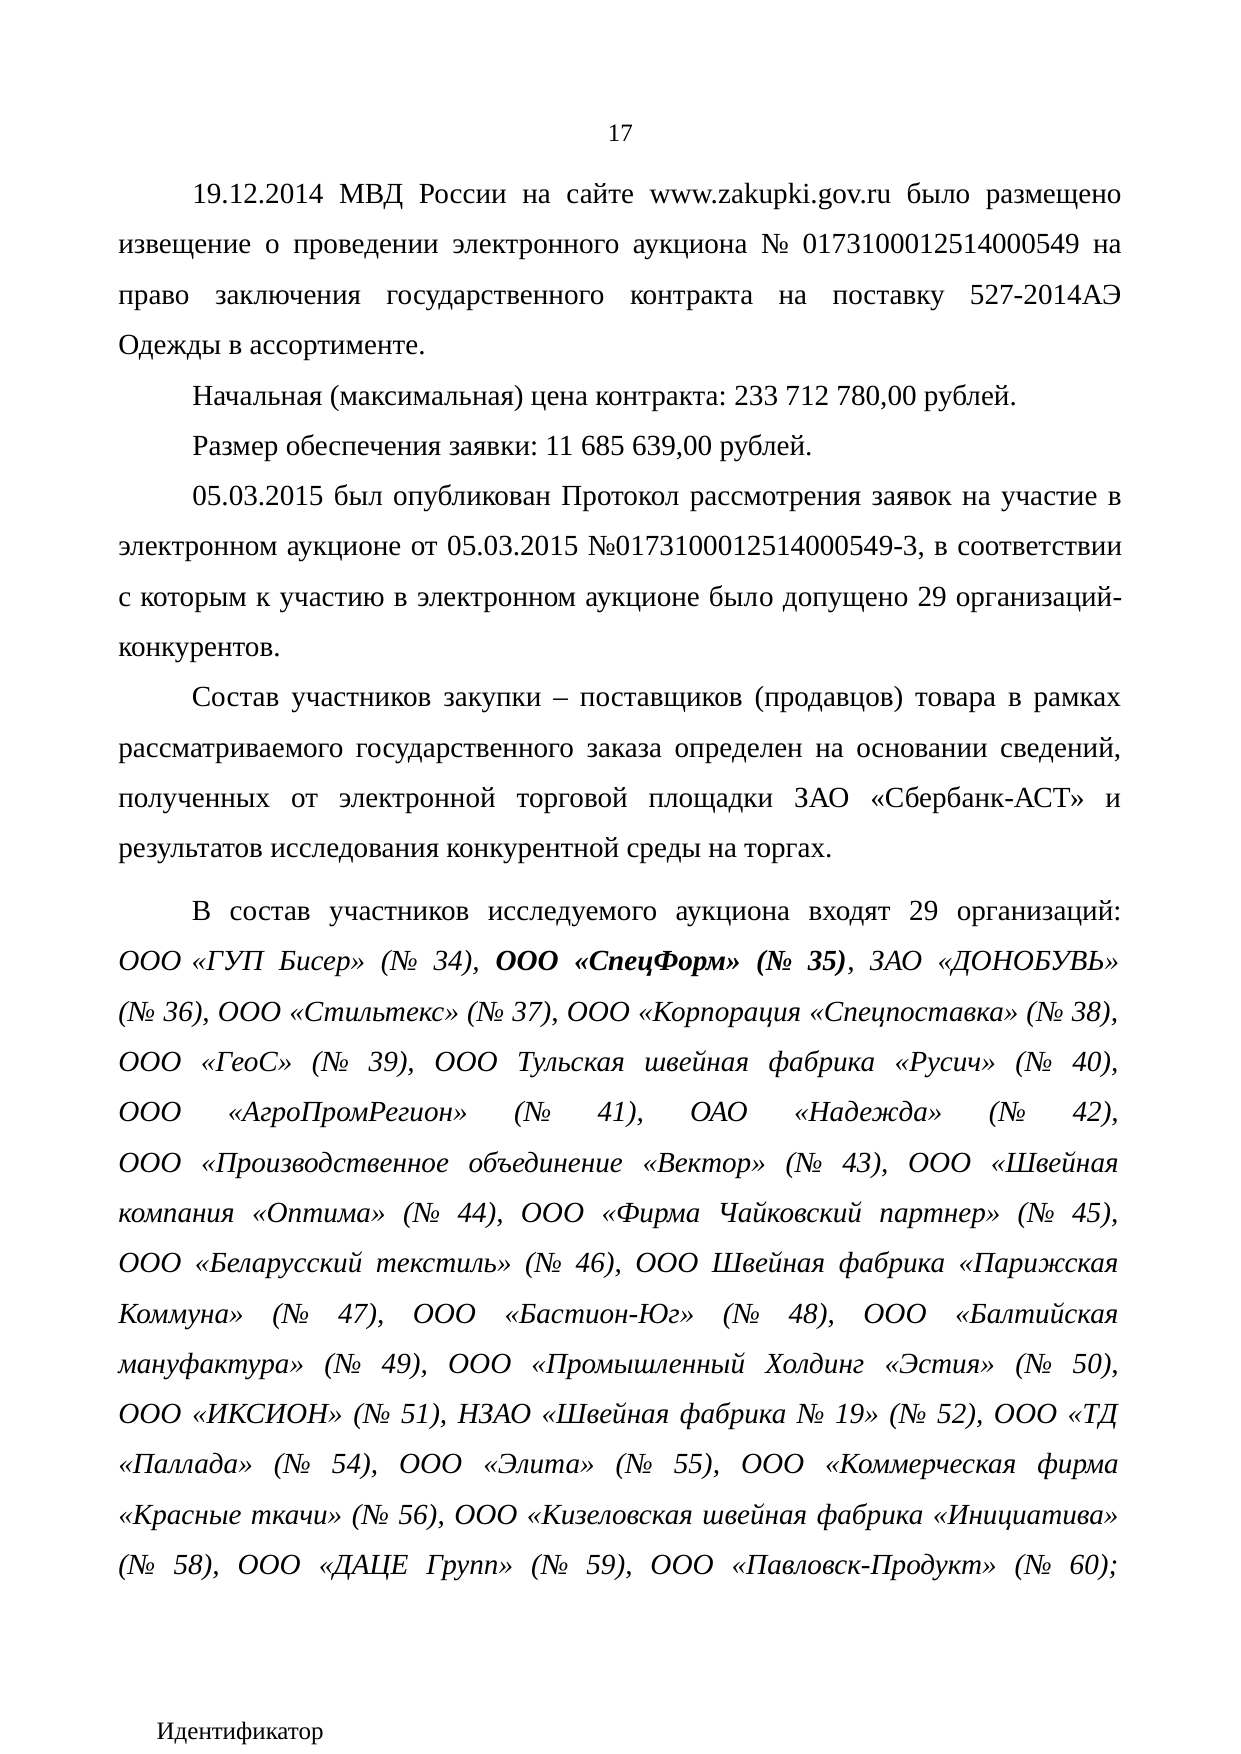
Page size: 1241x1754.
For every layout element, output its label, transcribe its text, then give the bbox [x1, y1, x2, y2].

text В состав участников исследуемого аукциона входят 29 организаций: ООО «ГУП Бисер» (№ 34), ООО «СпецФорм» (№ 35), ЗАО «ДОНОБУВЬ» (№ 36), ООО «Стильтекс» (№ 37), ООО «Корпорация «Спецпоставка» (№ 38), ООО «ГеоС» (№ 39), ООО Тульская швейная фабрика «Русич» (№ 40), ООО «АгроПромРегион» (№ 41), ОАО «Надежда» (№ 42), ООО «Производственное объединение «Вектор» (№ 43), ООО «Швейная компания «Оптима» (№ 44), ООО «Фирма Чайковский партнер» (№ 45), ООО «Беларусский текстиль» (№ 46), ООО Швейная фабрика «Парижская Коммуна» (№ 47), ООО «Бастион-Юг» (№ 48), ООО «Балтийская мануфактура» (№ 49), ООО «Промышленный Холдинг «Эстия» (№ 50), ООО «ИКСИОН» (№ 51), НЗАО «Швейная фабрика № 19» (№ 52), ООО «ТД «Паллада» (№ 54), ООО «Элита» (№ 55), ООО «Коммерческая фирма «Красные ткачи» (№ 56), ООО «Кизеловская швейная фабрика «Инициатива» (№ 58), ООО «ДАЦЕ Групп» (№ 59), ООО «Павловск-Продукт» (№ 60); [118, 893, 1122, 1581]
text Начальная (максимальная) цена контракта: 233 712 780,00 рублей. [118, 378, 1122, 411]
text Состав участников закупки – поставщиков (продавцов) товара в рамках рассматриваемого государственного заказа определен на основании сведений, полученных от электронной торговой площадки ЗАО «Сбербанк-АСТ» и результатов исследования конкурентной среды на торгах. [118, 679, 1122, 864]
text 19.12.2014 МВД России на сайте www.zakupki.gov.ru было размещено извещение о проведении электронного аукциона № 0173100012514000549 на право заключения государственного контракта на поставку 527-2014АЭ Одежды в ассортименте. [118, 176, 1122, 361]
text 05.03.2015 был опубликован Протокол рассмотрения заявок на участие в электронном аукционе от 05.03.2015 №0173100012514000549-3, в соответствии с которым к участию в электронном аукционе было допущено 29 организаций-конкурентов. [118, 478, 1122, 663]
text Размер обеспечения заявки: 11 685 639,00 рублей. [118, 428, 1122, 461]
